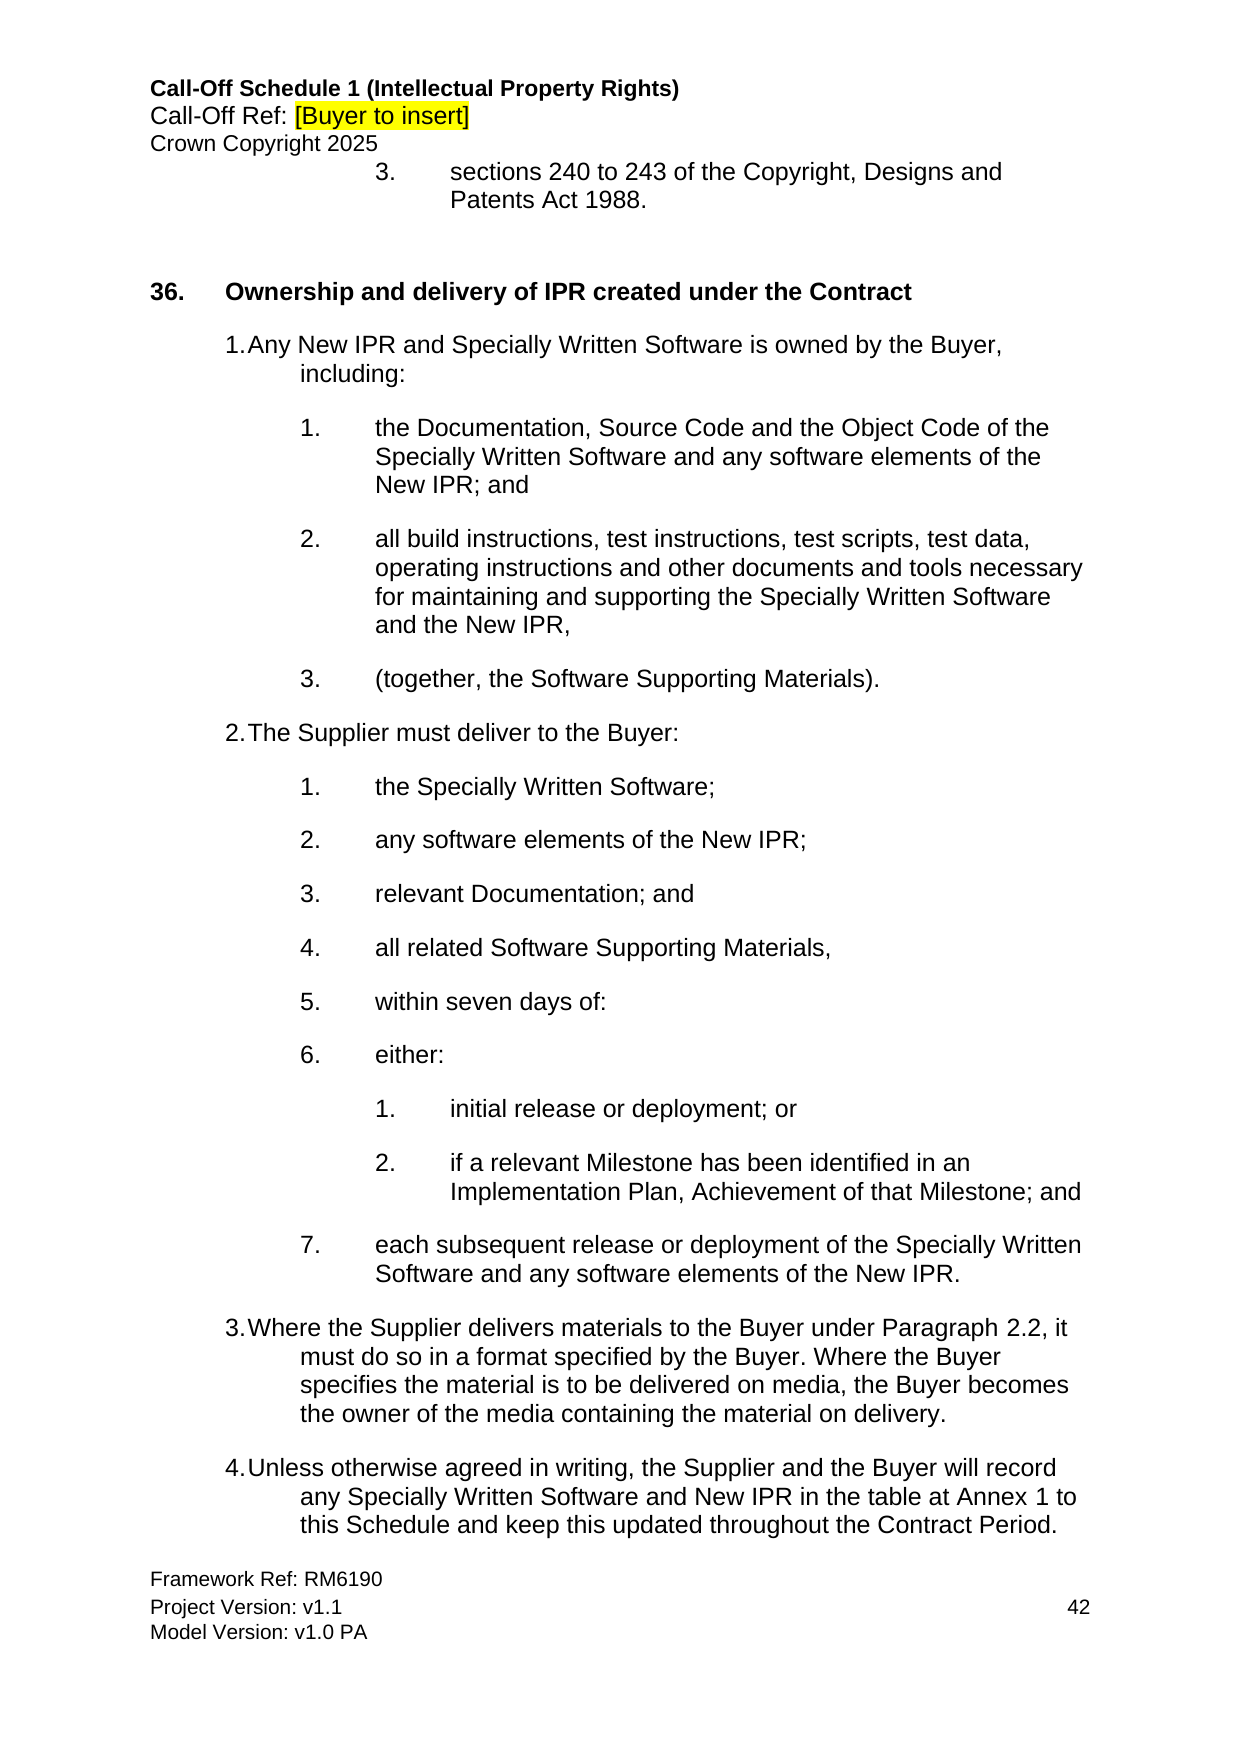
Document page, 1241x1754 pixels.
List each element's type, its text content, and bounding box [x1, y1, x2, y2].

subtitle (together, the Software Supporting Materials). [300, 664, 1090, 693]
subtitle the Specially Written Software; [300, 771, 1090, 800]
subtitle initial release or deployment; or [375, 1094, 1090, 1123]
subtitle any software elements of the New IPR; [300, 825, 1090, 854]
subtitle sections 240 to 243 of the Copyright, Designs and Patents Act 1988. [375, 156, 1090, 214]
subtitle relevant Documentation; and [300, 879, 1090, 908]
subtitle all related Software Supporting Materials, [300, 933, 1090, 961]
subtitle all build instructions, test instructions, test scripts, test data, operating instructions and other documents and tools necessary for maintaining and supporting the Specially Written Software and the New IPR, [300, 524, 1090, 639]
subtitle Ownership and delivery of IPR created under the Contract [150, 276, 1090, 305]
subtitle if a relevant Milestone has been identified in an Implementation Plan, Achievement of that Milestone; and [375, 1148, 1090, 1205]
subtitle Where the Supplier delivers materials to the Buyer under Paragraph 2.2, it must do so in a format specified by the Buyer. Where the Buyer specifies the material is to be delivered on media, the Buyer becomes the owner of the media containing the material on delivery. [225, 1313, 1090, 1428]
subtitle within seven days of: [300, 986, 1090, 1015]
subtitle either: [300, 1040, 1090, 1069]
subtitle each subsequent release or deployment of the Specially Written Software and any software elements of the New IPR. [300, 1230, 1090, 1288]
subtitle the Documentation, Source Code and the Object Code of the Specially Written Software and any software elements of the New IPR; and [300, 413, 1090, 499]
subtitle Any New IPR and Specially Written Software is owned by the Buyer, including: [225, 330, 1090, 388]
subtitle The Supplier must deliver to the Buyer: [225, 718, 1090, 746]
subtitle Unless otherwise agreed in writing, the Supplier and the Buyer will record any Specially Written Software and New IPR in the table at Annex 1 to this Schedule and keep this updated throughout the Contract Period. [225, 1453, 1090, 1539]
